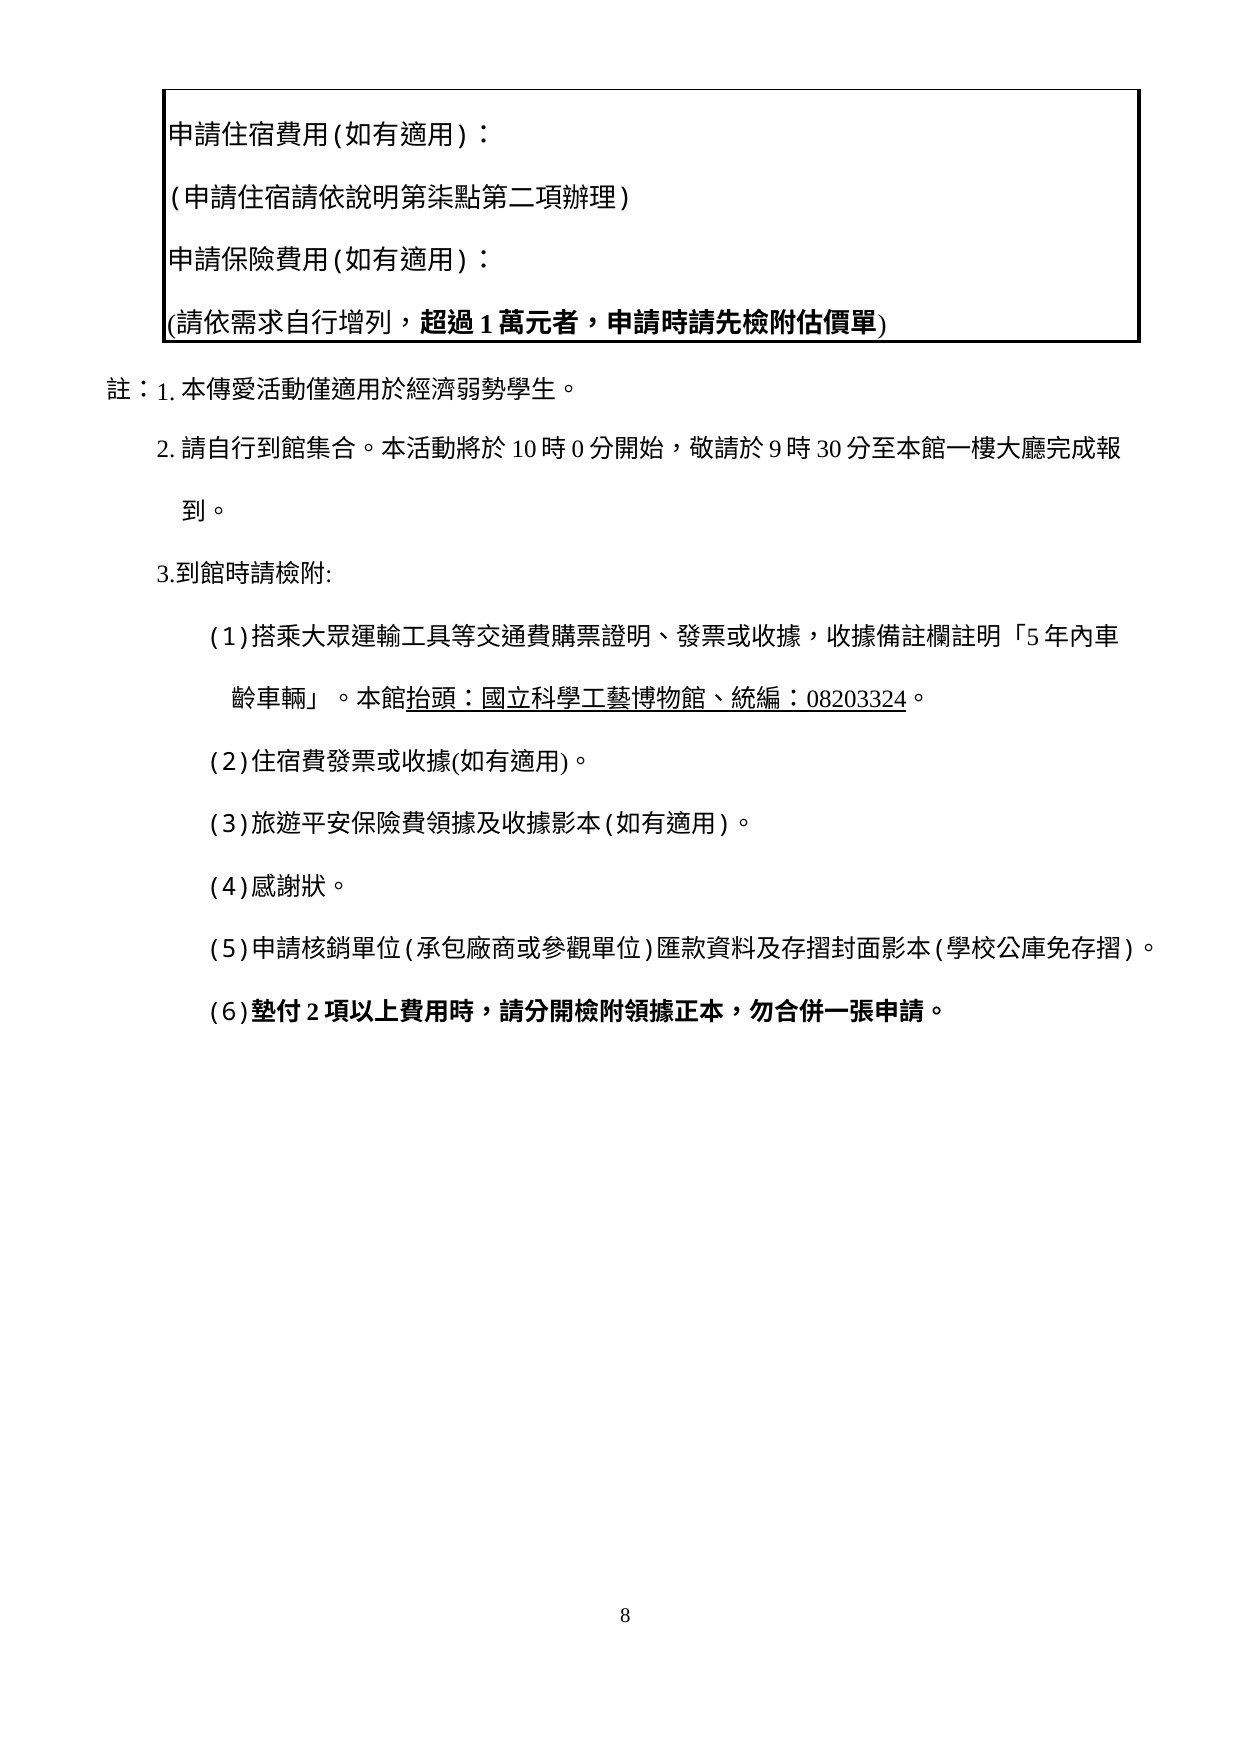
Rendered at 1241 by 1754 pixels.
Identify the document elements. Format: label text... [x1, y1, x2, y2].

text (1)搭乘大眾運輸工具等交通費購票證明、發票或收據，收據備註欄註明「5年內車齡車輛」。本館抬頭：國立科學工藝博物館、統編：08203324。 [206, 593, 1144, 718]
table_cell 申請住宿費用(如有適用)： (申請住宿請依說明第柒點第二項辦理) 申請保險費用(如有適用)： (請依需求自行增列，超過1萬元者，申請時請先檢附估價單) [166, 90, 1137, 340]
text (4)感謝狀。 [206, 843, 1144, 905]
text 2. 請自行到館集合。本活動將於10時0分開始，敬請於9時30分至本館一樓大廳完成報 [106, 405, 1144, 468]
text 到。 [106, 468, 1144, 530]
text (5)申請核銷單位(承包廠商或參觀單位)匯款資料及存摺封面影本(學校公庫免存摺)。 [206, 905, 1144, 968]
text 註：1. 本傳愛活動僅適用於經濟弱勢學生。 [106, 343, 1144, 405]
text 3.到館時請檢附: [106, 530, 1144, 593]
text (3)旅遊平安保險費領據及收據影本(如有適用)。 [206, 780, 1144, 843]
text (2)住宿費發票或收據(如有適用)。 [206, 718, 1144, 780]
text (6)墊付2項以上費用時，請分開檢附領據正本，勿合併一張申請。 [206, 968, 1144, 1030]
